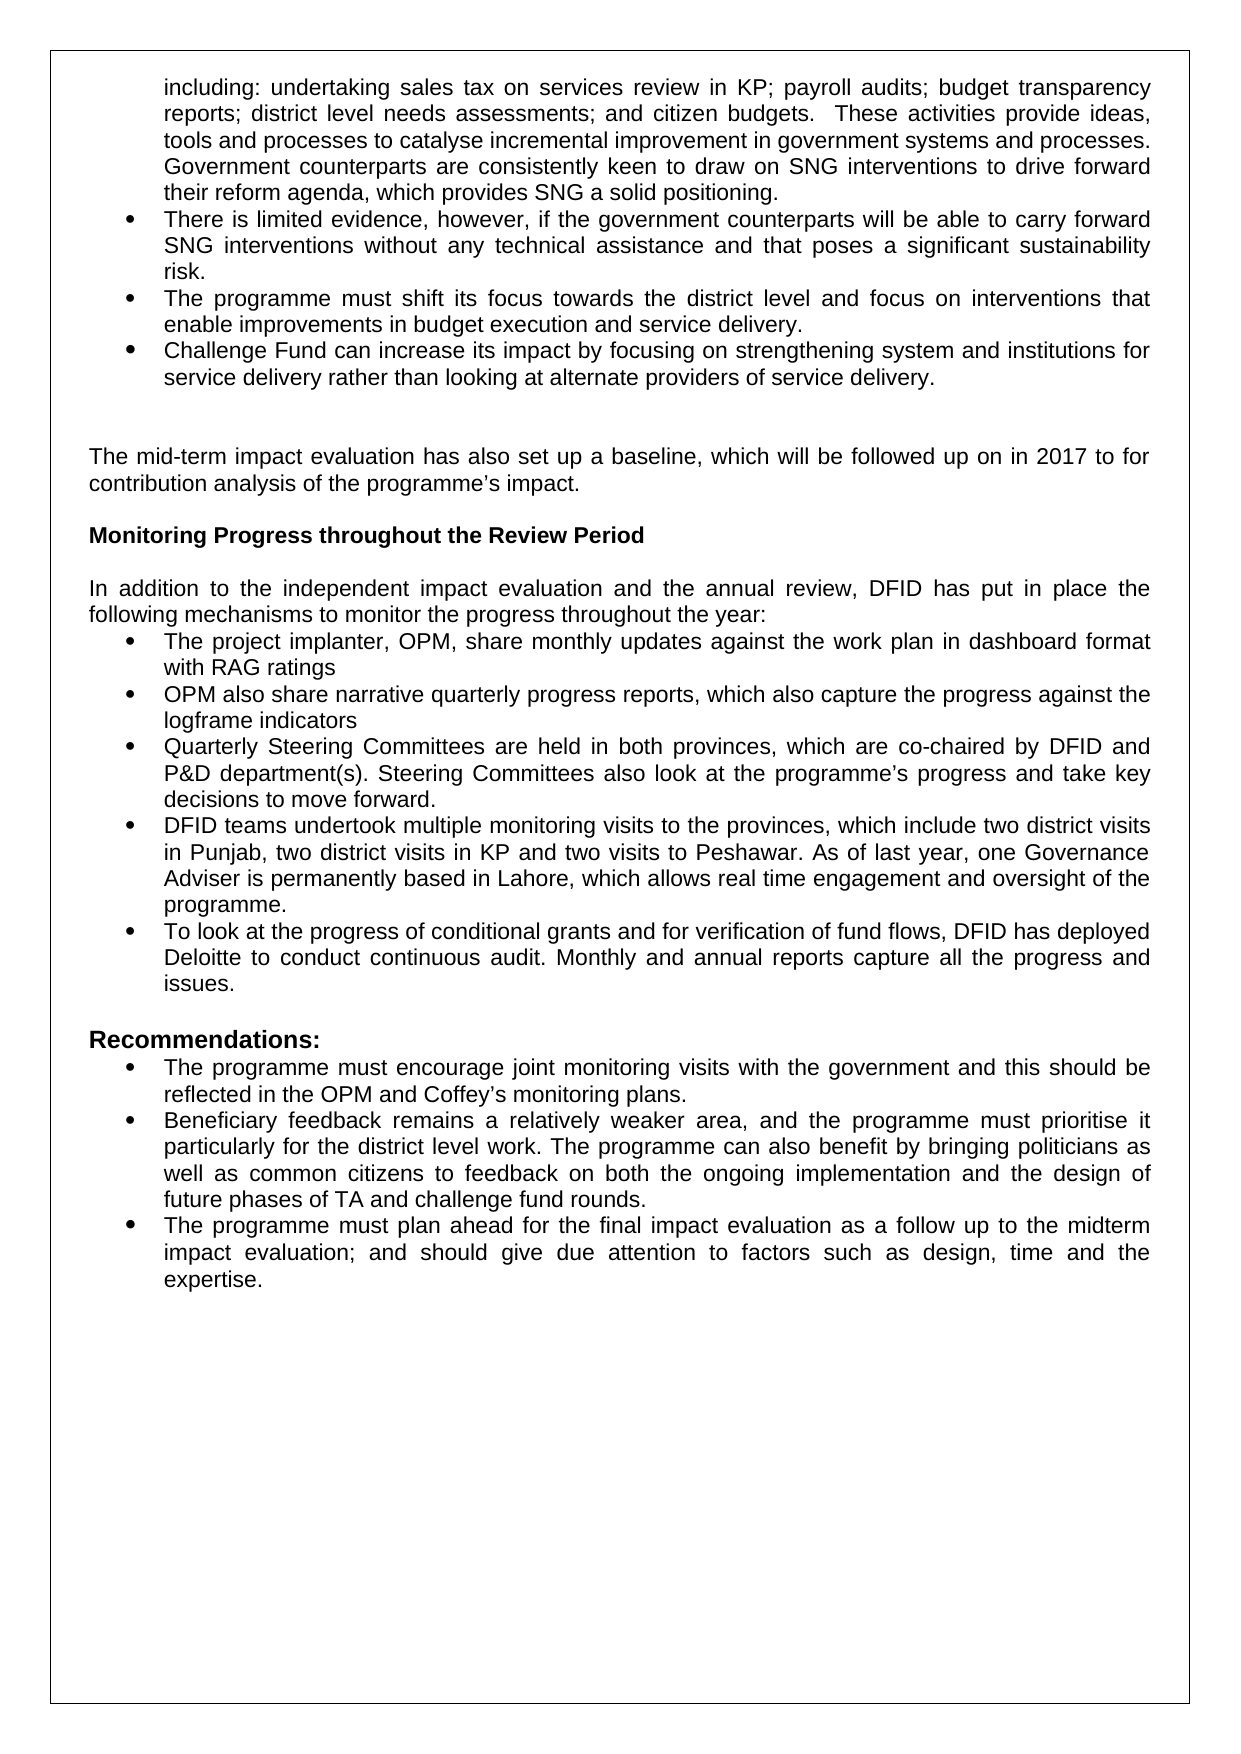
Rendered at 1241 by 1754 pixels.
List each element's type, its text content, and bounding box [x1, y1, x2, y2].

list There is limited evidence, however, if the government counterparts will be able to carry forward SNG interventions without any technical assistance and that poses a significant sustainability risk. [126, 206, 1152, 285]
list The programme must plan ahead for the final impact evaluation as a follow up to the midterm impact evaluation; and should give due attention to factors such as design, time and the expertise. [126, 1212, 1152, 1292]
text The mid-term impact evaluation has also set up a baseline, which will be followed up on in 2017 to for contribution analysis of the programme’s impact. [89, 443, 1152, 496]
list including: undertaking sales tax on services review in KP; payroll audits; budget transparency reports; district level needs assessments; and citizen budgets. These activities provide ideas, tools and processes to catalyse incremental improvement in government systems and processes. Government counterparts are consistently keen to draw on SNG interventions to drive forward their reform agenda, which provides SNG a solid positioning. [126, 74, 1152, 206]
text Recommendations: [89, 1026, 1152, 1054]
list DFID teams undertook multiple monitoring visits to the provinces, which include two district visits in Punjab, two district visits in KP and two visits to Peshawar. As of last year, one Governance Adviser is permanently based in Lahore, which allows real time engagement and oversight of the programme. [126, 812, 1152, 918]
list The programme must encourage joint monitoring visits with the government and this should be reflected in the OPM and Coffey’s monitoring plans. [126, 1054, 1152, 1107]
text In addition to the independent impact evaluation and the annual review, DFID has put in place the following mechanisms to monitor the progress throughout the year: [89, 575, 1152, 628]
list OPM also share narrative quarterly progress reports, which also capture the progress against the logframe indicators [126, 681, 1152, 733]
list Beneficiary feedback remains a relatively weaker area, and the programme must prioritise it particularly for the district level work. The programme can also benefit by bringing politicians as well as common citizens to feedback on both the ongoing implementation and the design of future phases of TA and challenge fund rounds. [126, 1107, 1152, 1212]
list To look at the progress of conditional grants and for verification of fund flows, DFID has deployed Deloitte to conduct continuous audit. Monthly and annual reports capture all the progress and issues. [126, 918, 1152, 997]
list Challenge Fund can increase its impact by focusing on strengthening system and institutions for service delivery rather than looking at alternate providers of service delivery. [126, 337, 1152, 391]
list Quarterly Steering Committees are held in both provinces, which are co-chaired by DFID and P&D department(s). Steering Committees also look at the programme’s progress and take key decisions to move forward. [126, 733, 1152, 812]
text Monitoring Progress throughout the Review Period [89, 522, 1152, 549]
list The programme must shift its focus towards the district level and focus on interventions that enable improvements in budget execution and service delivery. [126, 285, 1152, 337]
list The project implanter, OPM, share monthly updates against the work plan in dashboard format with RAG ratings [126, 628, 1152, 681]
